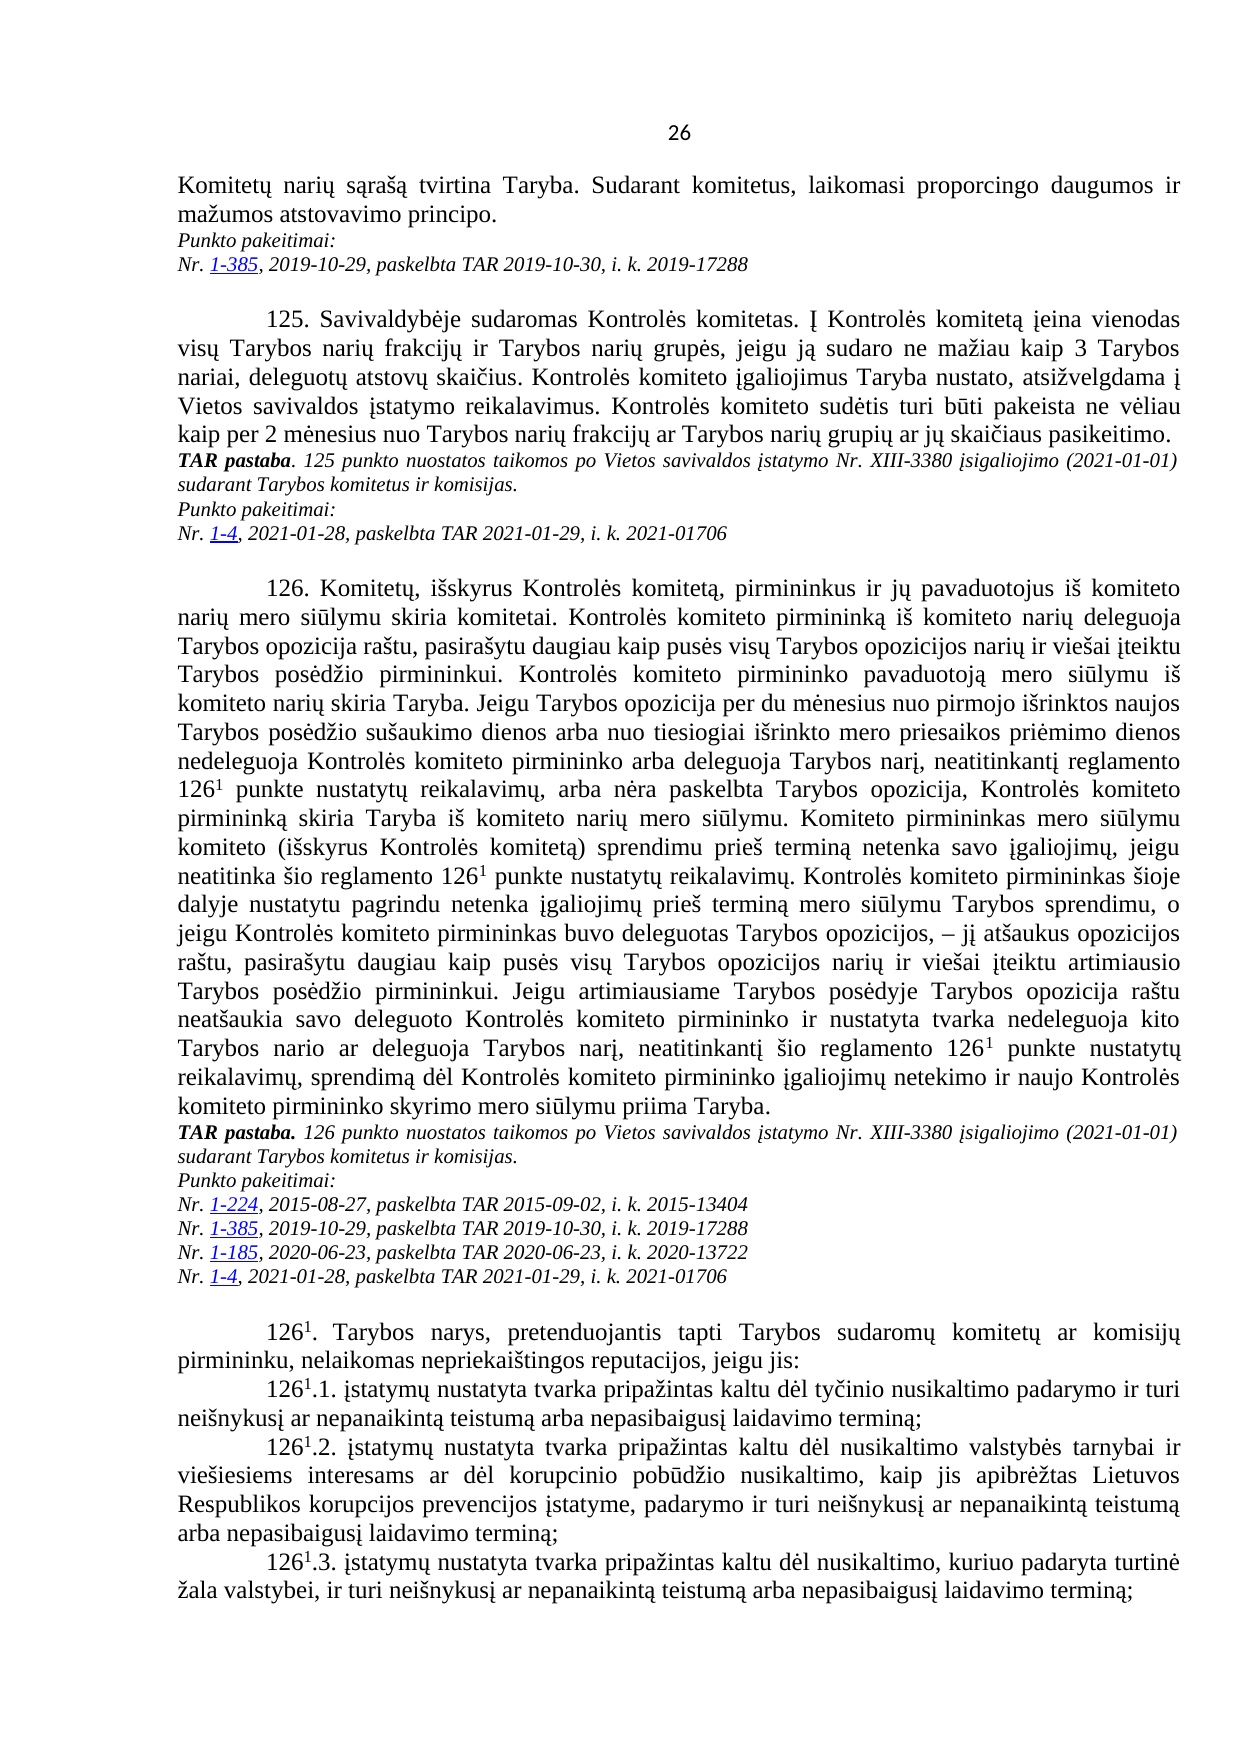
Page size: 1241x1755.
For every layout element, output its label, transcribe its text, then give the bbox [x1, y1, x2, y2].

text Nr. 1-4, 2021-01-28, paskelbta TAR 2021-01-29, i. k. 2021-01706 [177, 521, 1181, 544]
text 1261.1. įstatymų nustatyta tvarka pripažintas kaltu dėl tyčinio nusikaltimo padarymo ir turi neišnykusį ar nepanaikintą teistumą arba nepasibaigusį laidavimo terminą; [177, 1374, 1181, 1432]
text Punkto pakeitimai: [177, 228, 1181, 252]
text Nr. 1-185, 2020-06-23, paskelbta TAR 2020-06-23, i. k. 2020-13722 [177, 1240, 1181, 1264]
text Nr. 1-224, 2015-08-27, paskelbta TAR 2015-09-02, i. k. 2015-13404 [177, 1192, 1181, 1216]
text 125. Savivaldybėje sudaromas Kontrolės komitetas. Į Kontrolės komitetą įeina vienodas visų Tarybos narių frakcijų ir Tarybos narių grupės, jeigu ją sudaro ne mažiau kaip 3 Tarybos nariai, deleguotų atstovų skaičius. Kontrolės komiteto įgaliojimus Taryba nustato, atsižvelgdama į Vietos savivaldos įstatymo reikalavimus. Kontrolės komiteto sudėtis turi būti pakeista ne vėliau kaip per 2 mėnesius nuo Tarybos narių frakcijų ar Tarybos narių grupių ar jų skaičiaus pasikeitimo. [177, 304, 1181, 448]
text TAR pastaba. 125 punkto nuostatos taikomos po Vietos savivaldos įstatymo Nr. XIII-3380 įsigaliojimo (2021-01-01) sudarant Tarybos komitetus ir komisijas. [177, 448, 1181, 496]
text 1261.3. įstatymų nustatyta tvarka pripažintas kaltu dėl nusikaltimo, kuriuo padaryta turtinė žala valstybei, ir turi neišnykusį ar nepanaikintą teistumą arba nepasibaigusį laidavimo terminą; [177, 1547, 1181, 1604]
text Nr. 1-4, 2021-01-28, paskelbta TAR 2021-01-29, i. k. 2021-01706 [177, 1264, 1181, 1288]
text Nr. 1-385, 2019-10-29, paskelbta TAR 2019-10-30, i. k. 2019-17288 [177, 252, 1181, 276]
text Punkto pakeitimai: [177, 1168, 1181, 1192]
text Nr. 1-385, 2019-10-29, paskelbta TAR 2019-10-30, i. k. 2019-17288 [177, 1216, 1181, 1240]
text Punkto pakeitimai: [177, 496, 1181, 521]
text TAR pastaba. 126 punkto nuostatos taikomos po Vietos savivaldos įstatymo Nr. XIII-3380 įsigaliojimo (2021-01-01) sudarant Tarybos komitetus ir komisijas. [177, 1119, 1181, 1168]
text 1261. Tarybos narys, pretenduojantis tapti Tarybos sudaromų komitetų ar komisijų pirmininku, nelaikomas nepriekaištingos reputacijos, jeigu jis: [177, 1317, 1181, 1374]
text 1261.2. įstatymų nustatyta tvarka pripažintas kaltu dėl nusikaltimo valstybės tarnybai ir viešiesiems interesams ar dėl korupcinio pobūdžio nusikaltimo, kaip jis apibrėžtas Lietuvos Respublikos korupcijos prevencijos įstatyme, padarymo ir turi neišnykusį ar nepanaikintą teistumą arba nepasibaigusį laidavimo terminą; [177, 1432, 1181, 1547]
text 126. Komitetų, išskyrus Kontrolės komitetą, pirmininkus ir jų pavaduotojus iš komiteto narių mero siūlymu skiria komitetai. Kontrolės komiteto pirmininką iš komiteto narių deleguoja Tarybos opozicija raštu, pasirašytu daugiau kaip pusės visų Tarybos opozicijos narių ir viešai įteiktu Tarybos posėdžio pirmininkui. Kontrolės komiteto pirmininko pavaduotoją mero siūlymu iš komiteto narių skiria Taryba. Jeigu Tarybos opozicija per du mėnesius nuo pirmojo išrinktos naujos Tarybos posėdžio sušaukimo dienos arba nuo tiesiogiai išrinkto mero priesaikos priėmimo dienos nedeleguoja Kontrolės komiteto pirmininko arba deleguoja Tarybos narį, neatitinkantį reglamento 1261 punkte nustatytų reikalavimų, arba nėra paskelbta Tarybos opozicija, Kontrolės komiteto pirmininką skiria Taryba iš komiteto narių mero siūlymu. Komiteto pirmininkas mero siūlymu komiteto (išskyrus Kontrolės komitetą) sprendimu prieš terminą netenka savo įgaliojimų, jeigu neatitinka šio reglamento 1261 punkte nustatytų reikalavimų. Kontrolės komiteto pirmininkas šioje dalyje nustatytu pagrindu netenka įgaliojimų prieš terminą mero siūlymu Tarybos sprendimu, o jeigu Kontrolės komiteto pirmininkas buvo deleguotas Tarybos opozicijos, – jį atšaukus opozicijos raštu, pasirašytu daugiau kaip pusės visų Tarybos opozicijos narių ir viešai įteiktu artimiausio Tarybos posėdžio pirmininkui. Jeigu artimiausiame Tarybos posėdyje Tarybos opozicija raštu neatšaukia savo deleguoto Kontrolės komiteto pirmininko ir nustatyta tvarka nedeleguoja kito Tarybos nario ar deleguoja Tarybos narį, neatitinkantį šio reglamento 1261 punkte nustatytų reikalavimų, sprendimą dėl Kontrolės komiteto pirmininko įgaliojimų netekimo ir naujo Kontrolės komiteto pirmininko skyrimo mero siūlymu priima Taryba. [177, 573, 1181, 1119]
text Komitetų narių sąrašą tvirtina Taryba. Sudarant komitetus, laikomasi proporcingo daugumos ir mažumos atstovavimo principo. [177, 170, 1181, 228]
